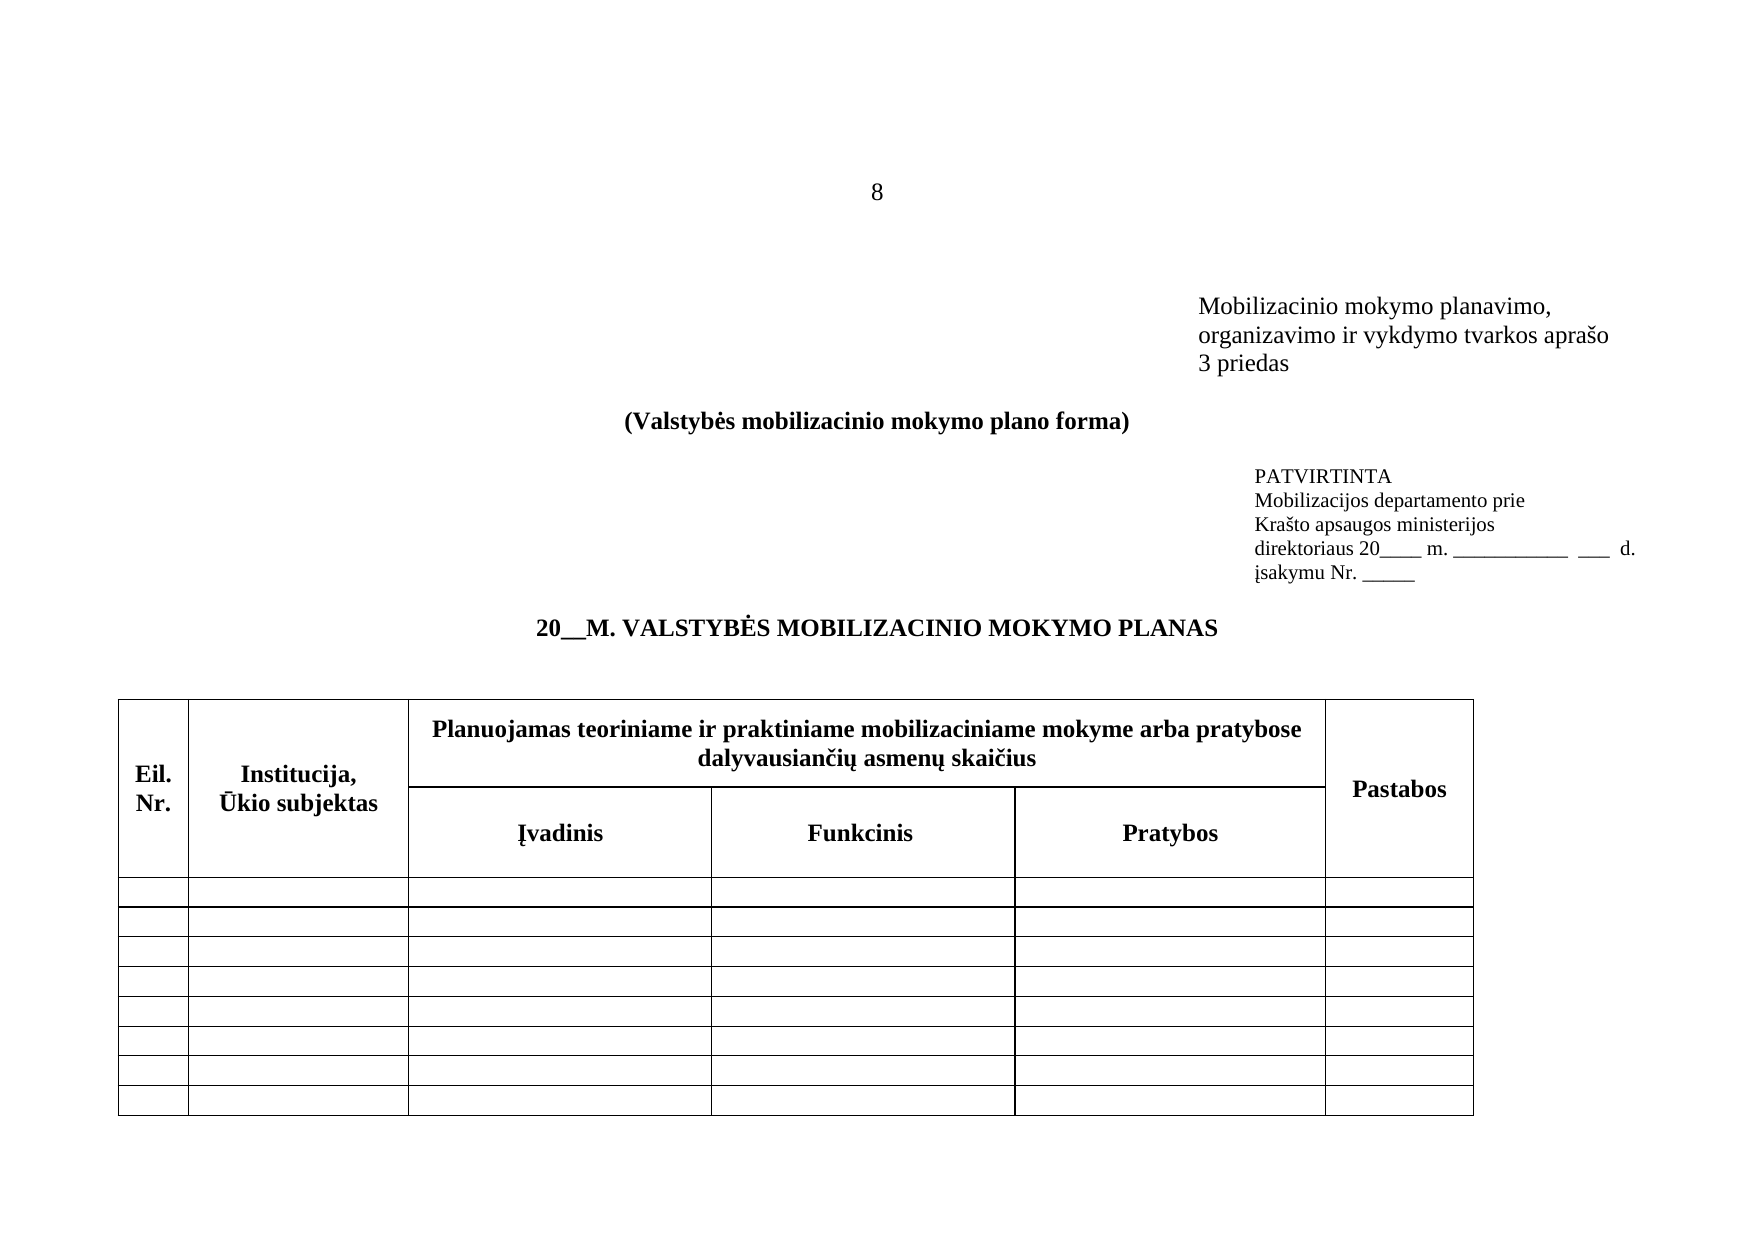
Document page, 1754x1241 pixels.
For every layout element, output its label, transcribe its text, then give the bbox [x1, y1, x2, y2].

table_cell [1016, 1027, 1325, 1055]
table_cell [119, 997, 188, 1026]
table_header Eil. Nr. [119, 700, 188, 877]
table_cell [409, 1056, 711, 1085]
table_cell [1016, 967, 1325, 996]
table_cell [1326, 1056, 1473, 1085]
table_cell Įvadinis [409, 788, 711, 877]
table_cell direktoriaus 20____ m. ___________ ___ d. [1243, 536, 1651, 560]
table_cell įsakymu Nr. _____ [1243, 560, 1651, 584]
table_cell [119, 908, 188, 936]
table_header Institucija, Ūkio subjektas [189, 700, 408, 877]
table_cell [189, 878, 408, 906]
table_cell [189, 967, 408, 996]
table_cell [189, 908, 408, 936]
table_cell [1016, 1056, 1325, 1085]
table_cell [712, 997, 1014, 1026]
table_cell [119, 937, 188, 966]
table_cell [409, 908, 711, 936]
table_cell [189, 937, 408, 966]
table_cell [119, 1027, 188, 1055]
table_cell [712, 1056, 1014, 1085]
table_header Planuojamas teoriniame ir praktiniame mobilizaciniame mokyme arba pratybose dalyvausiančių asmenų skaičius [409, 700, 1325, 786]
table_cell [119, 967, 188, 996]
table_cell [712, 1027, 1014, 1055]
table_cell [189, 1027, 408, 1055]
table_cell [1016, 878, 1325, 906]
table_cell [1016, 1086, 1325, 1115]
table_cell [1016, 908, 1325, 936]
table_cell [189, 997, 408, 1026]
table_cell [1326, 1027, 1473, 1055]
table_cell [409, 937, 711, 966]
table_cell [1326, 908, 1473, 936]
text (Valstybės mobilizacinio mokymo plano forma) [118, 406, 1636, 435]
table_cell [712, 937, 1014, 966]
table_cell [119, 1086, 188, 1115]
table_cell [409, 1027, 711, 1055]
table_cell Krašto apsaugos ministerijos [1243, 512, 1651, 536]
table_cell [409, 967, 711, 996]
table_cell [712, 967, 1014, 996]
table_cell Pratybos [1016, 788, 1325, 877]
table_cell [409, 878, 711, 906]
table_cell [1326, 997, 1473, 1026]
table_cell [1326, 967, 1473, 996]
table_cell [409, 997, 711, 1026]
table_cell [1016, 937, 1325, 966]
table_cell [189, 1086, 408, 1115]
table_cell [119, 1056, 188, 1085]
text Mobilizacinio mokymo planavimo, organizavimo ir vykdymo tvarkos aprašo 3 priedas [1198, 291, 1636, 377]
table_cell [1326, 937, 1473, 966]
table_cell [1016, 997, 1325, 1026]
table_cell Mobilizacijos departamento prie [1243, 488, 1651, 512]
table_cell [189, 1056, 408, 1085]
table_cell [712, 878, 1014, 906]
table_cell [1326, 1086, 1473, 1115]
table_cell [119, 878, 188, 906]
table_cell [712, 908, 1014, 936]
table_cell [409, 1086, 711, 1115]
table_cell [712, 1086, 1014, 1115]
table_header PATVIRTINTA [1243, 464, 1651, 488]
table_cell Funkcinis [712, 788, 1014, 877]
table_cell [1326, 878, 1473, 906]
table_header Pastabos [1326, 700, 1473, 877]
text 20__M. VALSTYBĖS MOBILIZACINIO MOKYMO PLANAS [118, 613, 1636, 641]
